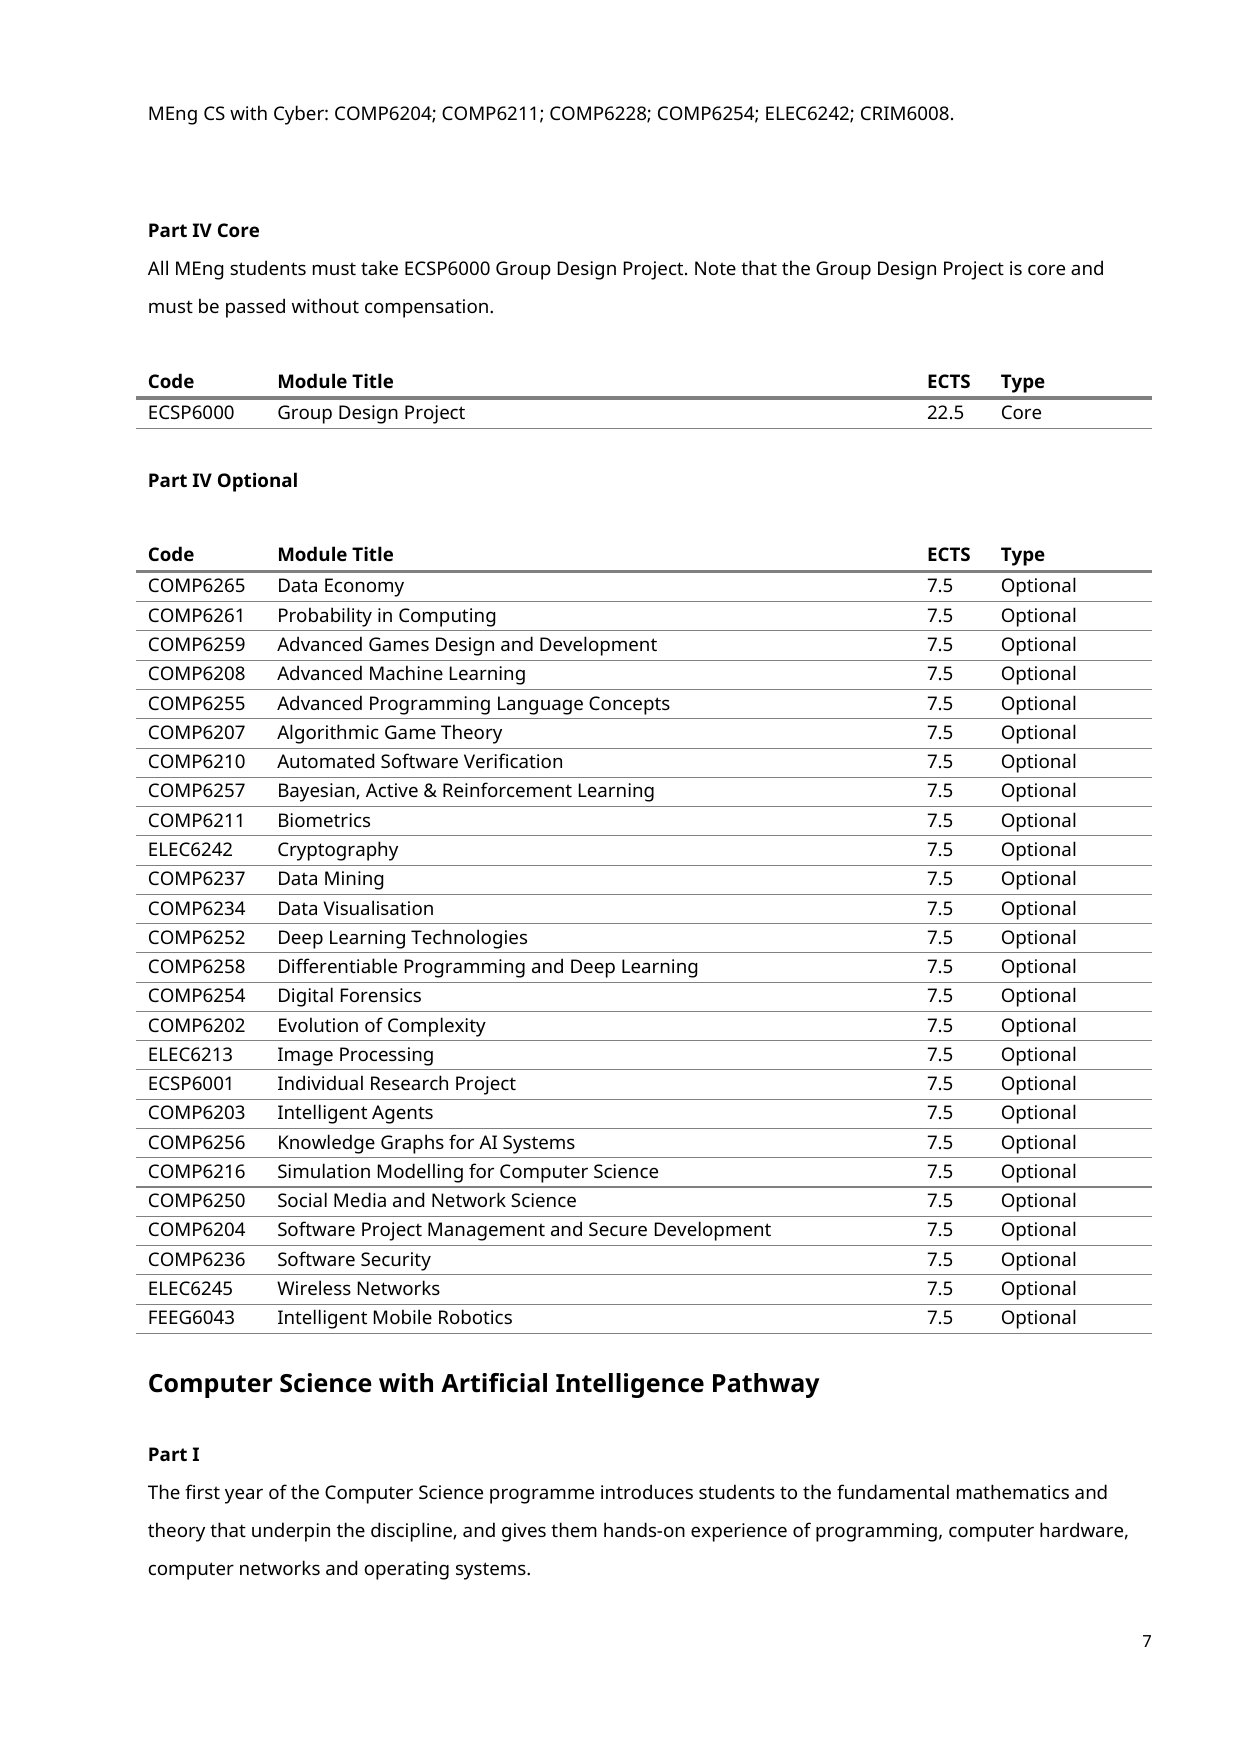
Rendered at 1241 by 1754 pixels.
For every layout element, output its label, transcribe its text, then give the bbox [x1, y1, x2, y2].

table_cell Intelligent Mobile Robotics [266, 1305, 916, 1333]
table_cell Optional [989, 1041, 1152, 1069]
table_cell 7.5 [916, 1246, 989, 1274]
table_cell Evolution of Complexity [266, 1012, 916, 1040]
table_cell 7.5 [916, 1070, 989, 1099]
table_cell MEng CS with Cyber: COMP6204; COMP6211; COMP6228; COMP6254; ELEC6242; CRIM6008. [136, 99, 1152, 179]
table_cell Advanced Games Design and Development [266, 631, 916, 659]
table_cell Optional [989, 1070, 1152, 1099]
table_cell Cryptography [266, 836, 916, 864]
table_cell Type [989, 368, 1152, 396]
table_cell Optional [989, 1217, 1152, 1245]
table_cell Deep Learning Technologies [266, 924, 916, 952]
table_cell Algorithmic Game Theory [266, 719, 916, 747]
table_cell COMP6255 [136, 690, 266, 718]
table_cell Optional [989, 1305, 1152, 1333]
table_cell 7.5 [916, 602, 989, 630]
table_cell 7.5 [916, 573, 989, 601]
table_cell Computer Science with Artificial Intelligence Pathway [136, 1334, 1152, 1403]
table_cell Optional [989, 807, 1152, 835]
table_cell COMP6216 [136, 1158, 266, 1186]
table_cell 7.5 [916, 631, 989, 659]
table_cell Part I The first year of the Computer Science programme introduces students to the fundamental mathematics and theory that underpin the discipline, and gives them hands-on experience of programming, computer hardware, computer networks and operating systems. [136, 1403, 1152, 1619]
table_cell Module Title [266, 368, 916, 396]
table_cell COMP6252 [136, 924, 266, 952]
table_cell Optional [989, 924, 1152, 952]
table_cell ELEC6245 [136, 1275, 266, 1303]
table_cell ECSP6000 [136, 400, 266, 428]
table_cell Wireless Networks [266, 1275, 916, 1303]
table_cell COMP6257 [136, 778, 266, 806]
table_cell Bayesian, Active & Reinforcement Learning [266, 778, 916, 806]
table_cell 7.5 [916, 719, 989, 747]
table_cell COMP6207 [136, 719, 266, 747]
table_cell 7.5 [916, 1158, 989, 1186]
table_cell ECTS [916, 541, 989, 570]
table_cell COMP6265 [136, 573, 266, 601]
table_cell Social Media and Network Science [266, 1188, 916, 1216]
table_cell Automated Software Verification [266, 749, 916, 777]
table_cell COMP6234 [136, 895, 266, 923]
table_cell Optional [989, 983, 1152, 1011]
table_cell Digital Forensics [266, 983, 916, 1011]
table_cell 7.5 [916, 953, 989, 982]
table_cell Optional [989, 866, 1152, 894]
table_cell Advanced Programming Language Concepts [266, 690, 916, 718]
table_cell 7.5 [916, 924, 989, 952]
table_cell Data Economy [266, 573, 916, 601]
table_cell Optional [989, 1188, 1152, 1216]
table_cell Intelligent Agents [266, 1100, 916, 1128]
table_cell 7.5 [916, 1100, 989, 1128]
table_cell Module Title [266, 541, 916, 570]
table_cell COMP6202 [136, 1012, 266, 1040]
table_cell ELEC6242 [136, 836, 266, 864]
table_cell 7.5 [916, 983, 989, 1011]
table_cell COMP6258 [136, 953, 266, 982]
table_cell COMP6256 [136, 1129, 266, 1157]
table_cell Optional [989, 1100, 1152, 1128]
table_cell 7.5 [916, 1012, 989, 1040]
table_cell Data Visualisation [266, 895, 916, 923]
table_cell Individual Research Project [266, 1070, 916, 1099]
table_cell 7.5 [916, 1275, 989, 1303]
table_cell COMP6208 [136, 661, 266, 689]
table_cell 7.5 [916, 690, 989, 718]
table_cell 7.5 [916, 1217, 989, 1245]
table_cell 7.5 [916, 1188, 989, 1216]
table_cell ELEC6213 [136, 1041, 266, 1069]
table_cell Optional [989, 895, 1152, 923]
table_cell 22.5 [916, 400, 989, 428]
table_cell Group Design Project [266, 400, 916, 428]
table_cell Optional [989, 1275, 1152, 1303]
table_cell 7.5 [916, 866, 989, 894]
table_cell Optional [989, 661, 1152, 689]
table_cell 7.5 [916, 749, 989, 777]
table_cell Optional [989, 778, 1152, 806]
table_cell Optional [989, 690, 1152, 718]
table_cell Optional [989, 602, 1152, 630]
table_cell ECTS [916, 368, 989, 396]
table_cell FEEG6043 [136, 1305, 266, 1333]
table_cell Part IV Optional [136, 429, 1152, 541]
table_cell Data Mining [266, 866, 916, 894]
table_cell COMP6204 [136, 1217, 266, 1245]
table_cell ECSP6001 [136, 1070, 266, 1099]
table_cell Knowledge Graphs for AI Systems [266, 1129, 916, 1157]
table_cell 7.5 [916, 895, 989, 923]
table_cell Advanced Machine Learning [266, 661, 916, 689]
table_cell Optional [989, 953, 1152, 982]
table_cell Part IV Core All MEng students must take ECSP6000 Group Design Project. Note that the Group Design Project is core and must be passed without compensation. [136, 179, 1152, 368]
table_cell Optional [989, 749, 1152, 777]
table_cell Code [136, 541, 266, 570]
table_cell COMP6236 [136, 1246, 266, 1274]
table_cell Type [989, 541, 1152, 570]
table_cell 7.5 [916, 807, 989, 835]
table_cell Optional [989, 631, 1152, 659]
table_cell 7.5 [916, 778, 989, 806]
table_cell COMP6250 [136, 1188, 266, 1216]
table_cell Software Security [266, 1246, 916, 1274]
table_cell COMP6237 [136, 866, 266, 894]
table_cell Optional [989, 1012, 1152, 1040]
table_cell COMP6210 [136, 749, 266, 777]
table_cell Optional [989, 573, 1152, 601]
table_cell COMP6259 [136, 631, 266, 659]
table_cell Image Processing [266, 1041, 916, 1069]
table_cell Software Project Management and Secure Development [266, 1217, 916, 1245]
table_cell Optional [989, 1246, 1152, 1274]
table_cell Core [989, 400, 1152, 428]
table_cell COMP6254 [136, 983, 266, 1011]
table_cell 7.5 [916, 1041, 989, 1069]
table_cell Code [136, 368, 266, 396]
table_cell COMP6261 [136, 602, 266, 630]
table_cell 7.5 [916, 1129, 989, 1157]
table_cell Optional [989, 1129, 1152, 1157]
table_cell Probability in Computing [266, 602, 916, 630]
table_cell 7.5 [916, 1305, 989, 1333]
table_cell 7.5 [916, 836, 989, 864]
table_cell 7.5 [916, 661, 989, 689]
table_cell COMP6211 [136, 807, 266, 835]
table_cell Differentiable Programming and Deep Learning [266, 953, 916, 982]
table_cell COMP6203 [136, 1100, 266, 1128]
table_cell Optional [989, 1158, 1152, 1186]
table_cell Optional [989, 719, 1152, 747]
table_cell Biometrics [266, 807, 916, 835]
table_cell Simulation Modelling for Computer Science [266, 1158, 916, 1186]
table_cell Optional [989, 836, 1152, 864]
